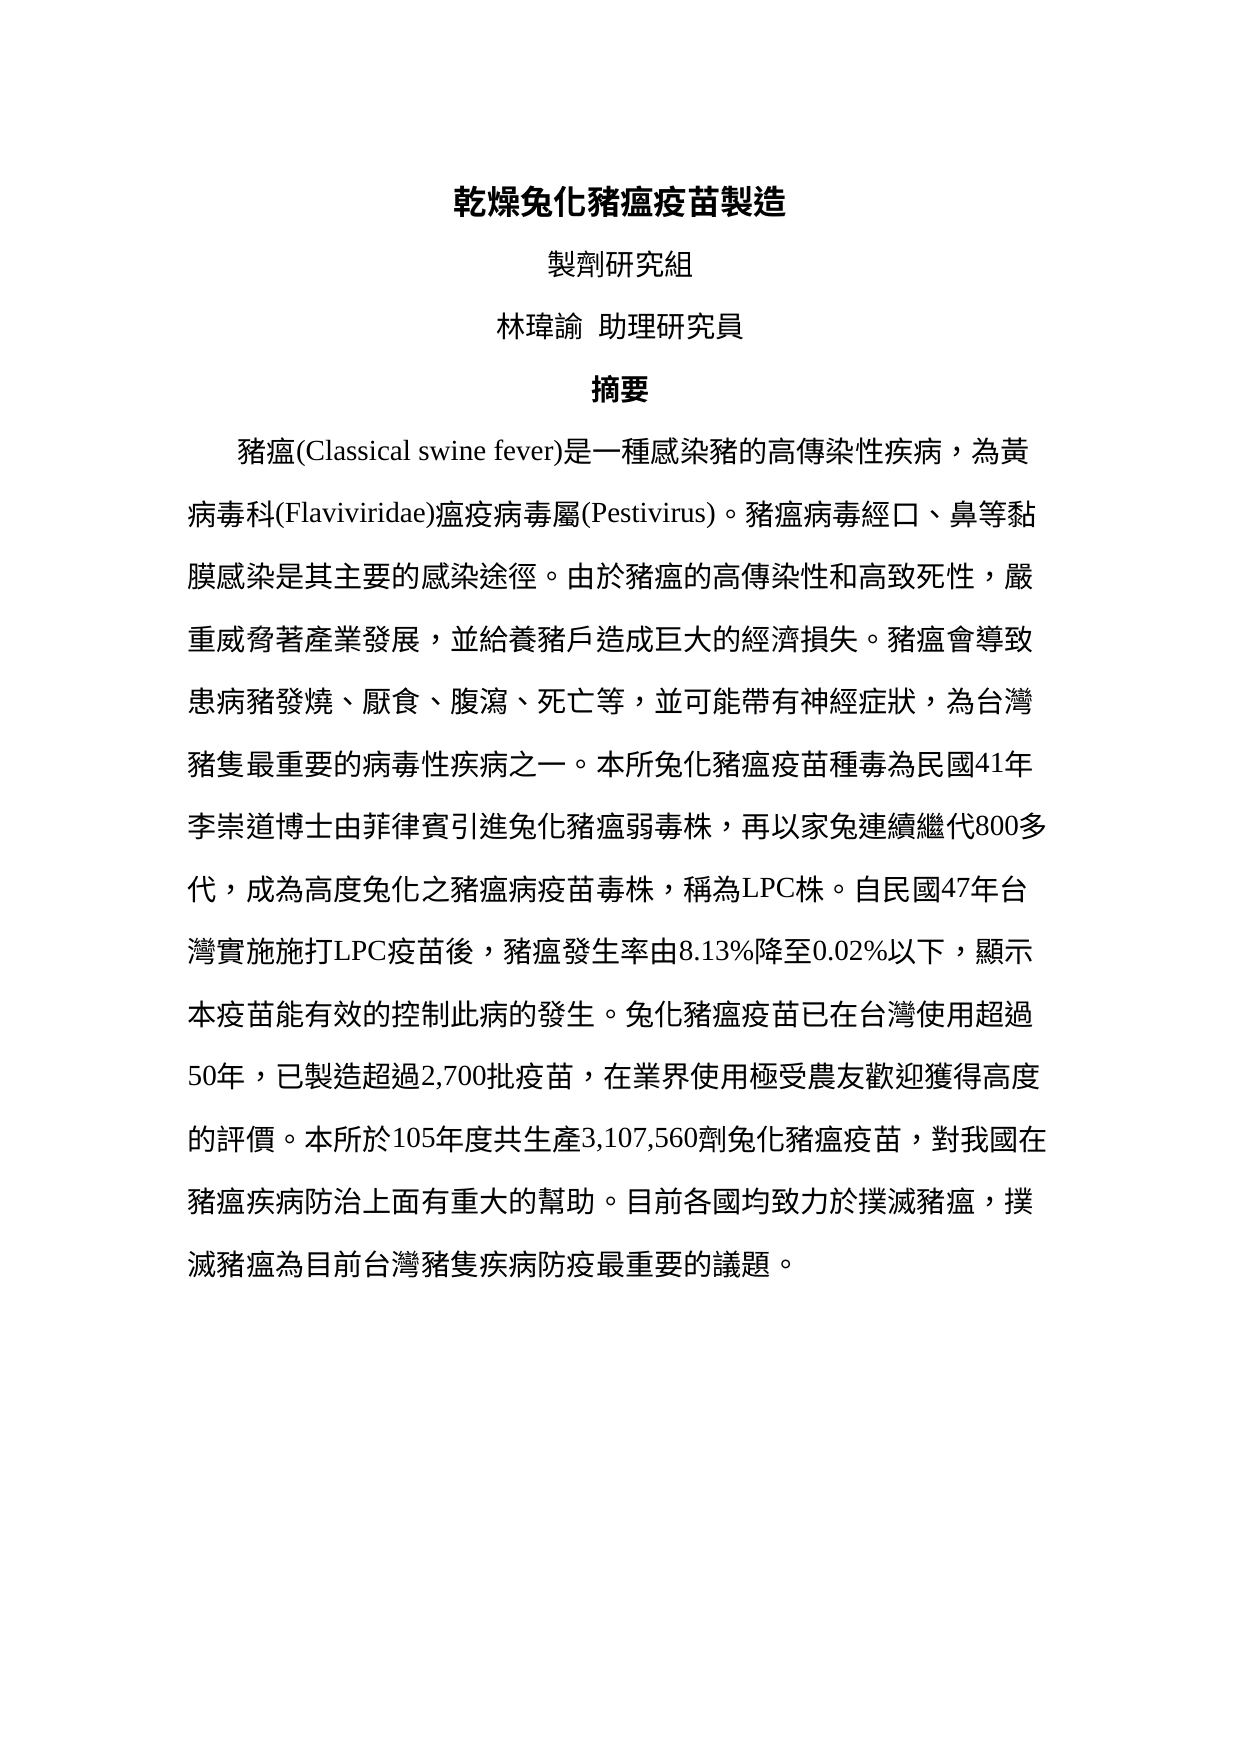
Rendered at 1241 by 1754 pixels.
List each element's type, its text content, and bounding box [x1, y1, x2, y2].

text 乾燥兔化豬瘟疫苗製造 [187, 158, 1053, 221]
text 豬瘟(Classical swine fever)是一種感染豬的高傳染性疾病，為黃病毒科(Flaviviridae)瘟疫病毒屬(Pestivirus)。豬瘟病毒經口、鼻等黏膜感染是其主要的感染途徑。由於豬瘟的高傳染性和高致死性，嚴重威脅著產業發展，並給養豬戶造成巨大的經濟損失。豬瘟會導致患病豬發燒、厭食、腹瀉、死亡等，並可能帶有神經症狀，為台灣豬隻最重要的病毒性疾病之一。本所兔化豬瘟疫苗種毒為民國41年李崇道博士由菲律賓引進兔化豬瘟弱毒株，再以家兔連續繼代800多代，成為高度兔化之豬瘟病疫苗毒株，稱為LPC株。自民國47年台灣實施施打LPC疫苗後，豬瘟發生率由8.13%降至0.02%以下，顯示本疫苗能有效的控制此病的發生。兔化豬瘟疫苗已在台灣使用超過50年，已製造超過2,700批疫苗，在業界使用極受農友歡迎獲得高度的評價。本所於105年度共生產3,107,560劑兔化豬瘟疫苗，對我國在豬瘟疾病防治上面有重大的幫助。目前各國均致力於撲滅豬瘟，撲滅豬瘟為目前台灣豬隻疾病防疫最重要的議題。 [187, 408, 1053, 1283]
text 製劑研究組 [187, 221, 1053, 283]
text 摘要 [187, 346, 1053, 408]
text 林瑋諭 助理研究員 [187, 283, 1053, 346]
